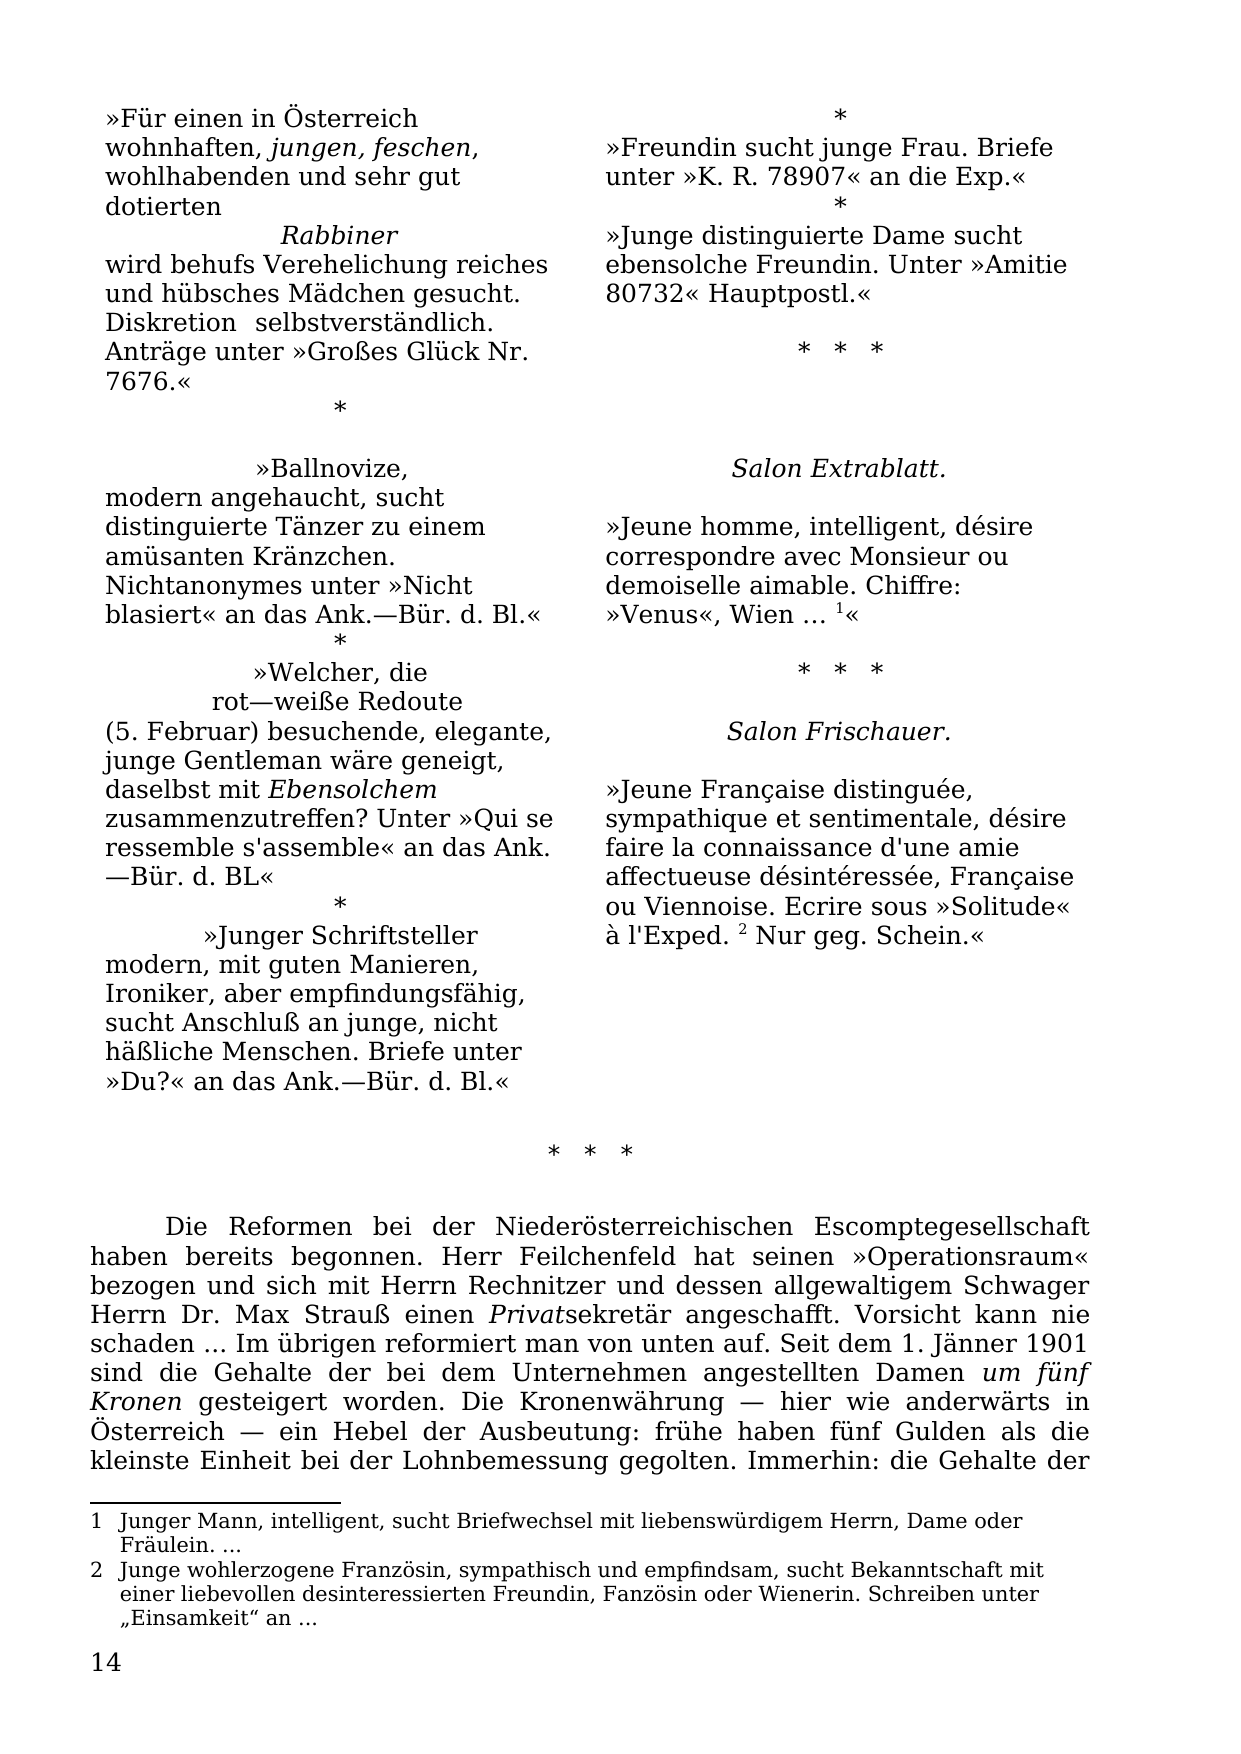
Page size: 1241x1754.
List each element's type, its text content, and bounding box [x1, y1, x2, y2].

text * * * [90, 1140, 1091, 1169]
table_header * »Freundin sucht junge Frau. Briefe unter »K. R. 78907« an die Exp.« * »Junge distinguierte Dame sucht ebensolche Freundin. Unter »Amitie 80732« Hauptpostl.« * * * Salon Extrablatt. »Jeune homme, intelligent, désire correspondre avec Monsieur ou demoiselle aimable. Chiffre: »Venus«, Wien … « * * * Salon Frischauer. »Jeune Française distinguée, sympathique et sentimentale, désire faire la connaissance d'une amie affectueuse désintéressée, Française ou Viennoise. Ecrire sous »Solitude« à l'Exped. Nur geg. Schein.« [590, 75, 1091, 1111]
text Die Reformen bei der Niederösterreichischen Escomptegesellschaft haben bereits begonnen. Herr Feilchenfeld hat seinen »Operationsraum« bezogen und sich mit Herrn Rechnitzer und dessen allgewaltigem Schwager Herrn Dr. Max Strauß einen Privatsekretär angeschafft. Vorsicht kann nie scha­den ... Im übrigen reformiert man von unten auf. Seit dem 1. Jänner 1901 sind die Gehalte der bei dem Unternehmen angestellten Damen um fünf Kronen gesteigert worden. Die Kronenwährung — hier wie anderwärts in Österreich — ein Hebel der Ausbeutung: frühe haben fünf Gulden als die kleinste Einheit bei der Lohnbemessung gegolten. Immerhin: die Gehalte der [90, 1198, 1091, 1475]
table_header »Für einen in Österreich wohnhaften, jungen, feschen, wohlhabenden und sehr gut dotierten Rabbiner wird behufs Verehelichung reiches und hübsches Mädchen gesucht. Diskretion selbstverständlich. Anträge unter »Großes Glück Nr. 7676.« * »Ballnovize, modern angehaucht, sucht distinguierte Tänzer zu einem amüsanten Kränzchen. Nichtanonymes unter »Nicht blasiert« an das Ank.—Bür. d. Bl.« * »Welcher, die rot—weiße Redoute (5. Februar) besuchende, elegante, junge Gentleman wäre geneigt, daselbst mit Ebensolchem zusammenzutreffen? Unter »Qui se ressemble s'assemble« an das Ank.—Bür. d. BL« * »Junger Schriftsteller modern, mit guten Manieren, Ironiker, aber empfindungsfähig, sucht Anschluß an junge, nicht häßliche Menschen. Briefe unter »Du?« an das Ank.—Bür. d. Bl.« [90, 75, 590, 1111]
